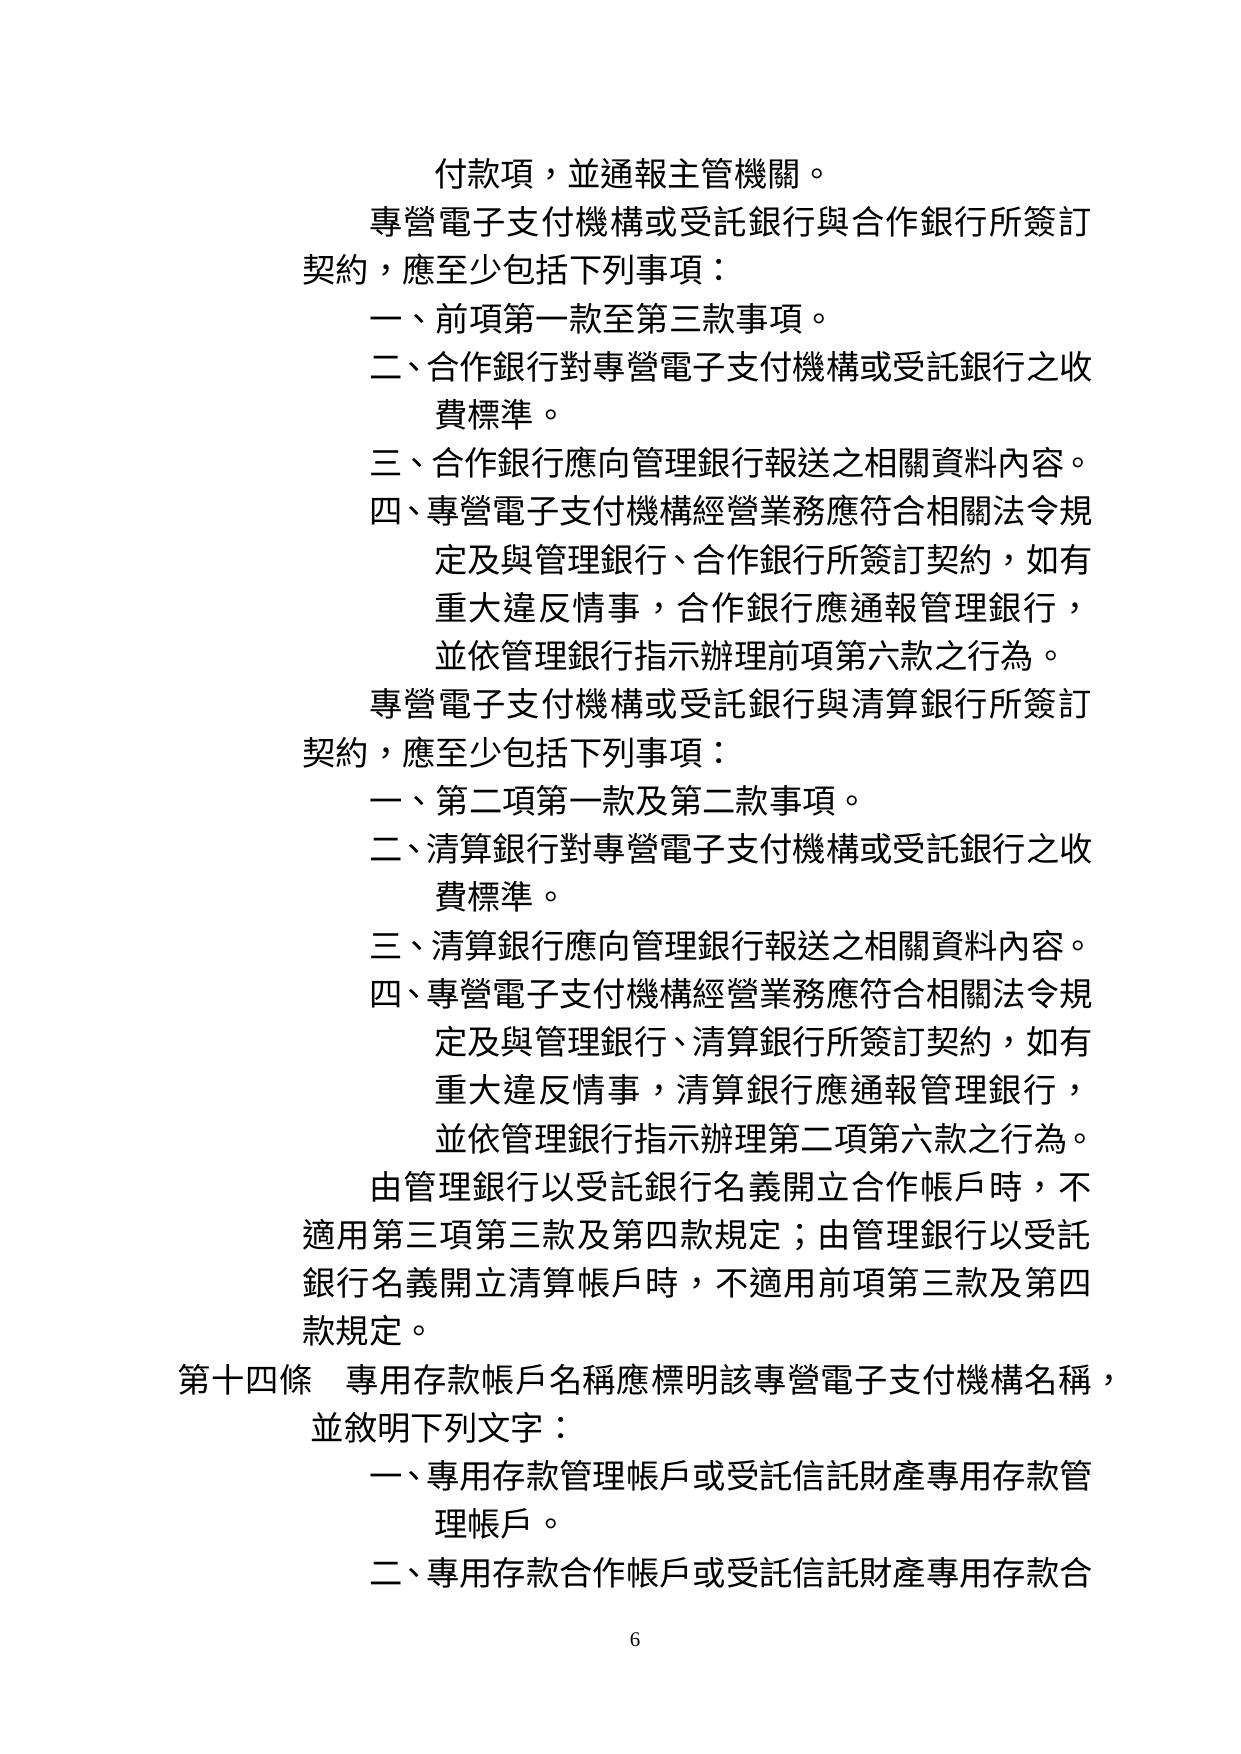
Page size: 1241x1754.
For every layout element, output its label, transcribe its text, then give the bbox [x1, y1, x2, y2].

text 二、合作銀行對專營電子支付機構或受託銀行之收費標準。 [369, 341, 1092, 437]
text 第十四條 專用存款帳戶名稱應標明該專營電子支付機構名稱，並敘明下列文字： [177, 1353, 1092, 1450]
text 二、清算銀行對專營電子支付機構或受託銀行之收費標準。 [369, 823, 1092, 919]
text 付款項，並通報主管機關。 [369, 148, 1092, 196]
text 一、專用存款管理帳戶或受託信託財產專用存款管理帳戶。 [369, 1450, 1092, 1546]
text 專營電子支付機構或受託銀行與清算銀行所簽訂契約，應至少包括下列事項： [302, 678, 1092, 775]
text 四、專營電子支付機構經營業務應符合相關法令規定及與管理銀行、合作銀行所簽訂契約，如有重大違反情事，合作銀行應通報管理銀行，並依管理銀行指示辦理前項第六款之行為。 [369, 485, 1092, 678]
text 三、合作銀行應向管理銀行報送之相關資料內容。 [369, 437, 1092, 485]
text 三、清算銀行應向管理銀行報送之相關資料內容。 [369, 919, 1092, 968]
text 一、第二項第一款及第二款事項。 [369, 775, 1092, 823]
text 專營電子支付機構或受託銀行與合作銀行所簽訂契約，應至少包括下列事項： [302, 196, 1092, 292]
text 一、前項第一款至第三款事項。 [369, 292, 1092, 341]
text 由管理銀行以受託銀行名義開立合作帳戶時，不適用第三項第三款及第四款規定；由管理銀行以受託銀行名義開立清算帳戶時，不適用前項第三款及第四款規定。 [302, 1161, 1092, 1353]
text 四、專營電子支付機構經營業務應符合相關法令規定及與管理銀行、清算銀行所簽訂契約，如有重大違反情事，清算銀行應通報管理銀行，並依管理銀行指示辦理第二項第六款之行為。 [369, 968, 1092, 1161]
text 二、專用存款合作帳戶或受託信託財產專用存款合 [369, 1546, 1092, 1594]
